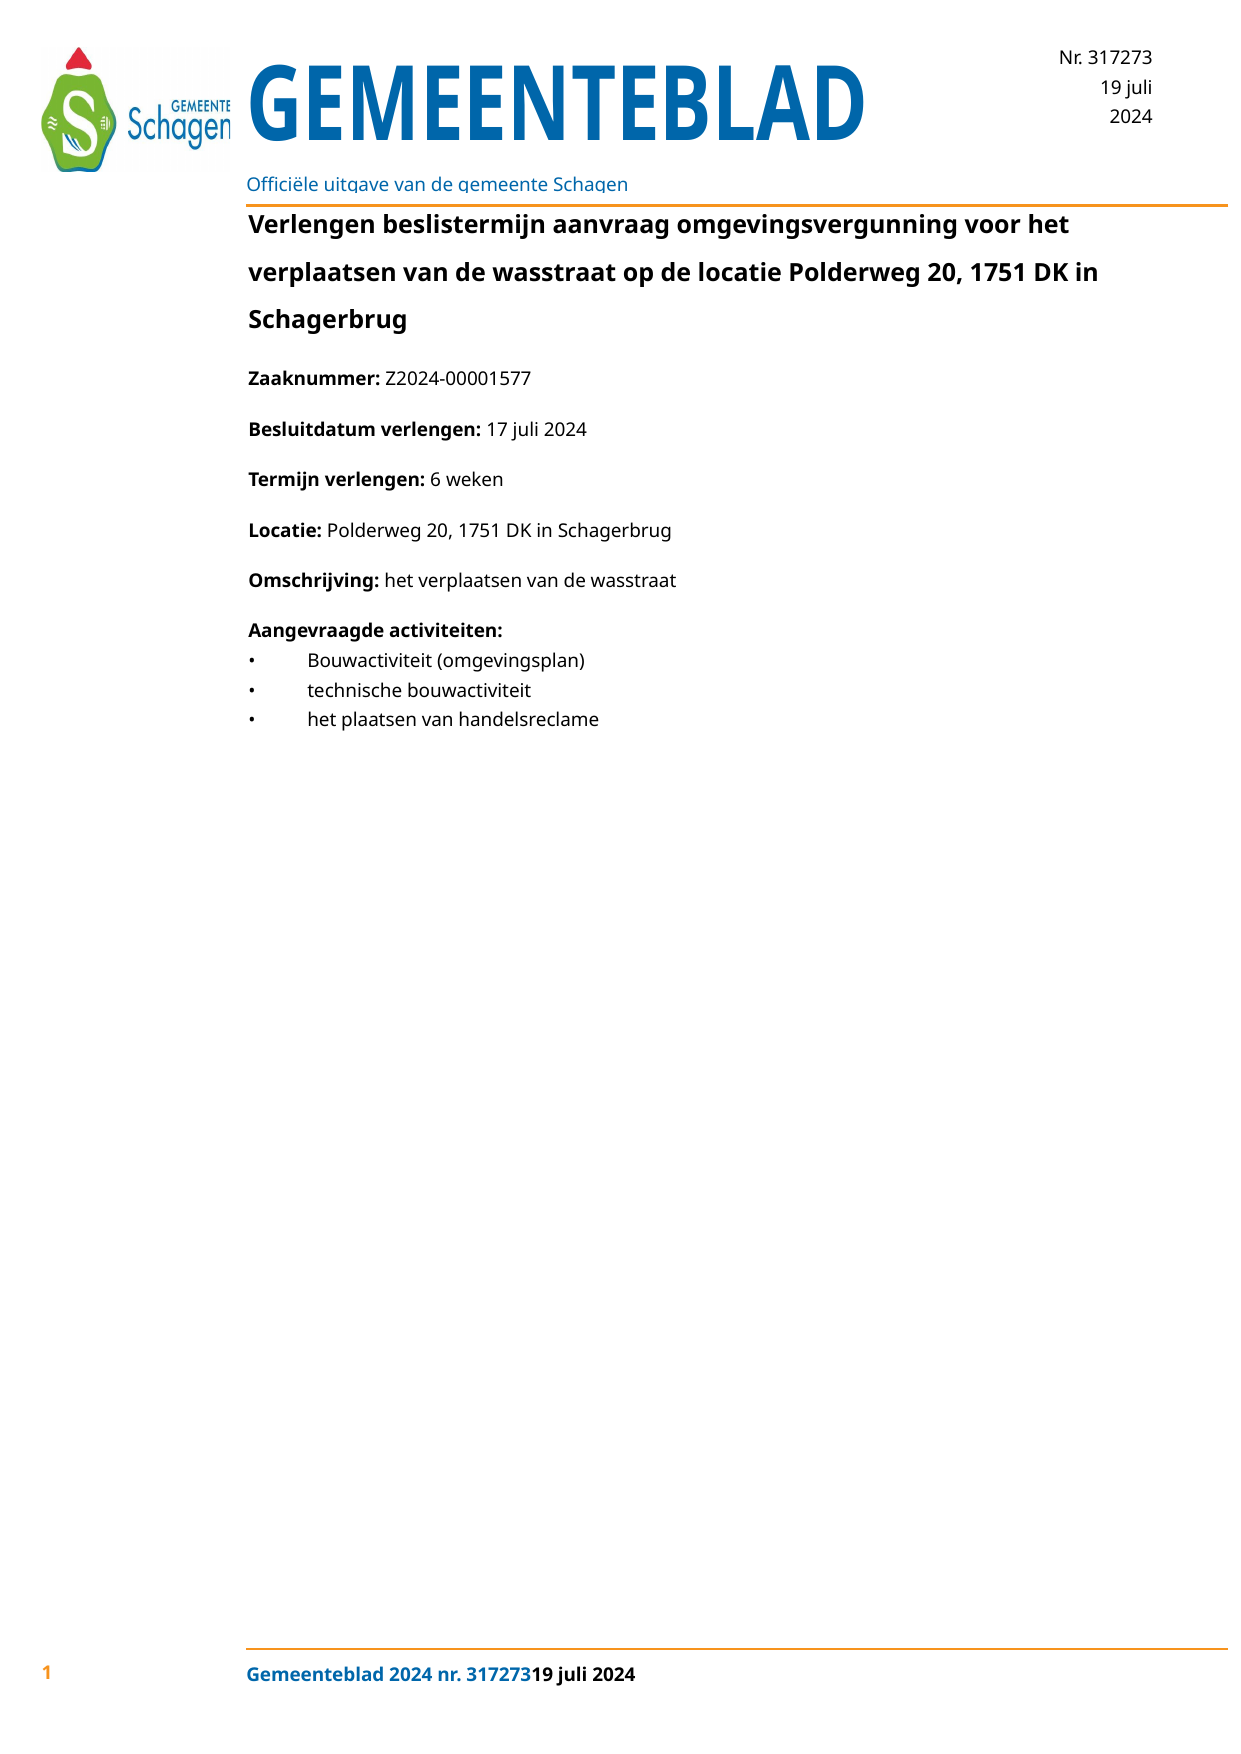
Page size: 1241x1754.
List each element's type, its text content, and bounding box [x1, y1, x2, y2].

picture [41, 47, 231, 172]
text Verlengen beslistermijn aanvraag omgevingsvergunning voor het verplaatsen van de wasstraat op de locatie Polderweg 20, 1751 DK in Schagerbrug [248, 207, 1152, 336]
list het plaatsen van handelsreclame [248, 706, 1152, 732]
text Locatie: Polderweg 20, 1751 DK in Schagerbrug [248, 517, 1152, 542]
text Termijn verlengen: 6 weken [248, 466, 1152, 492]
text Zaaknummer: Z2024-00001577 [248, 366, 1152, 391]
text Aangevraagde activiteiten: [248, 618, 1152, 643]
text Omschrijving: het verplaatsen van de wasstraat [248, 567, 1152, 593]
list Bouwactiviteit (omgevingsplan) [248, 647, 1152, 673]
text Besluitdatum verlengen: 17 juli 2024 [248, 416, 1152, 442]
list technische bouwactiviteit [248, 677, 1152, 702]
